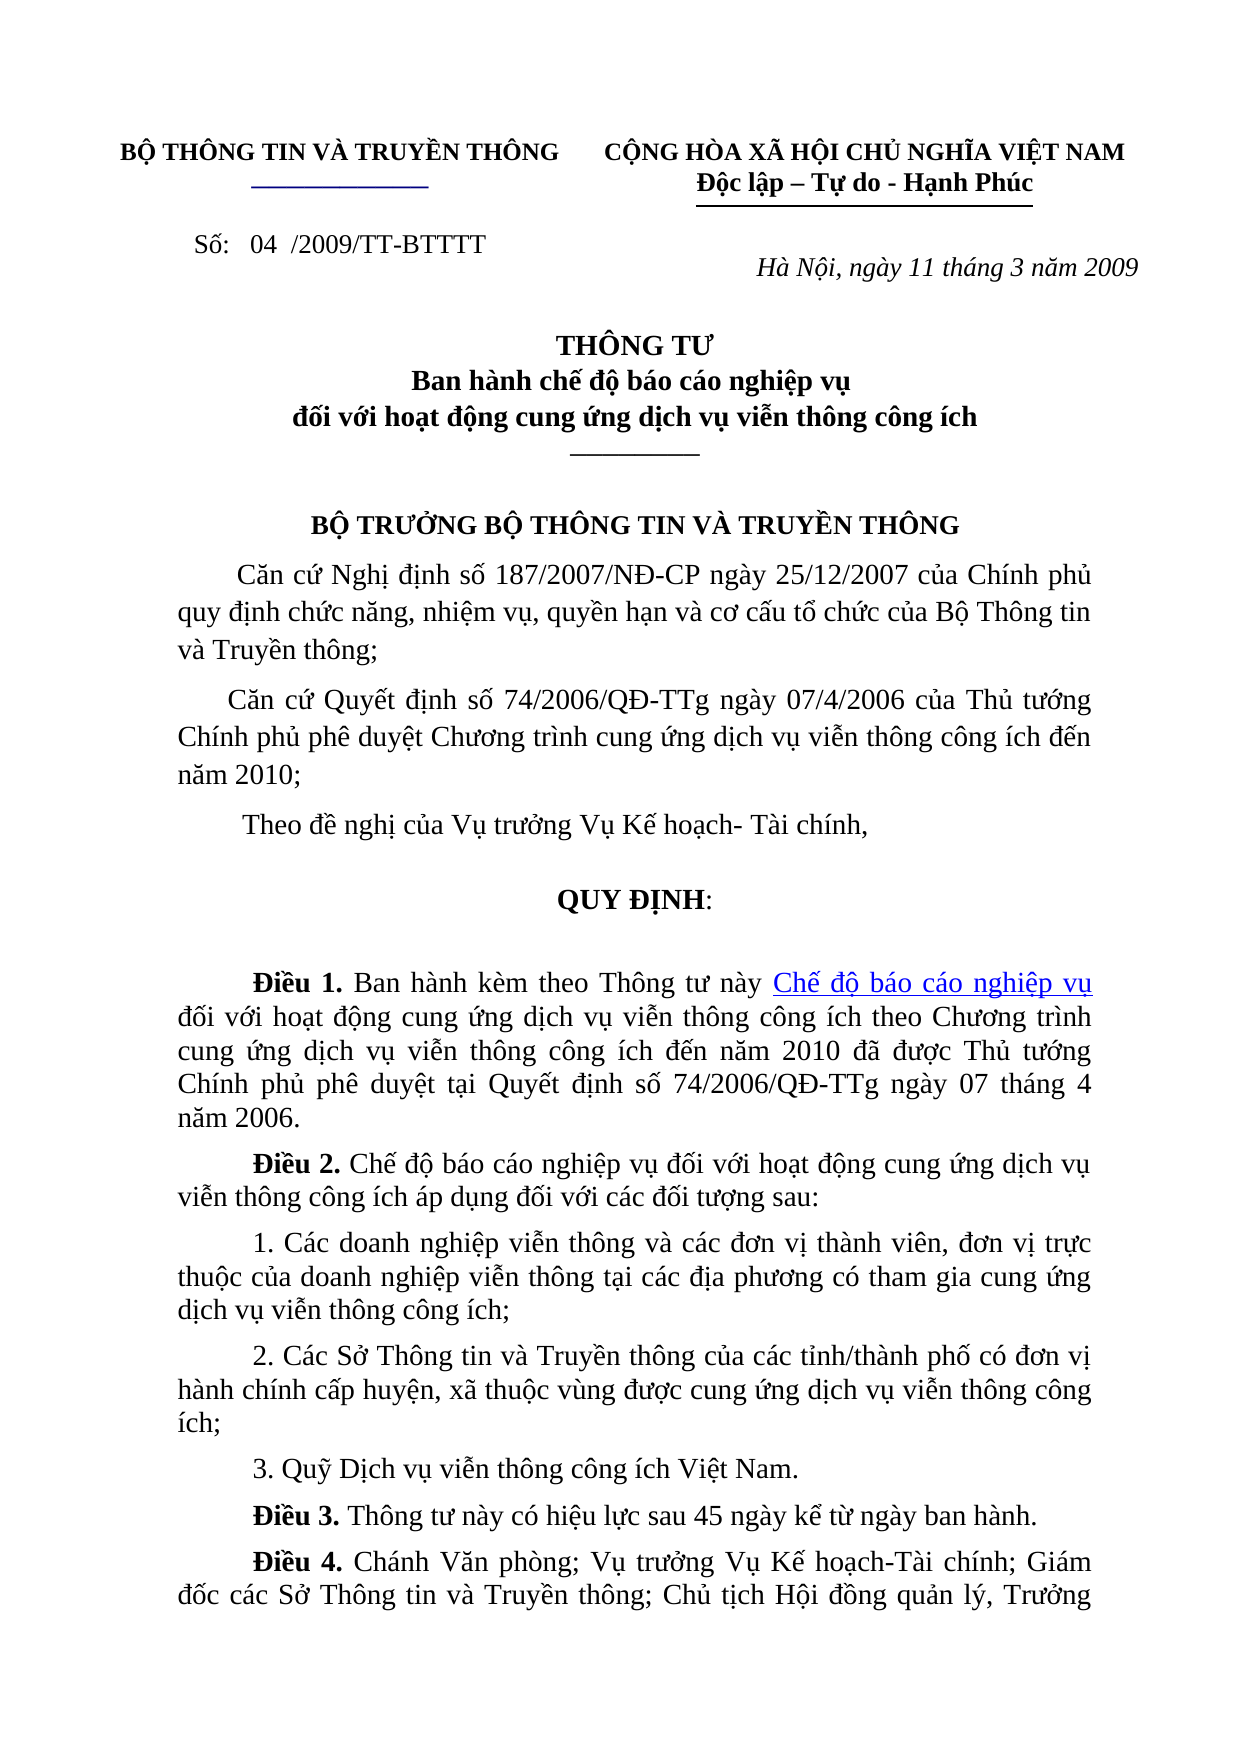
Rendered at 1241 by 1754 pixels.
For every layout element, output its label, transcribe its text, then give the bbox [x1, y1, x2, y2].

text đối với hoạt động cung ứng dịch vụ viễn thông công ích [177, 397, 1092, 432]
text Căn cứ Nghị định số 187/2007/NĐ-CP ngày 25/12/2007 của Chính phủ quy định chức năng, nhiệm vụ, quyền hạn và cơ cấu tổ chức của Bộ Thông tin và Truyền thông; [177, 553, 1092, 666]
text Theo đề nghị của Vụ trưởng Vụ Kế hoạch- Tài chính, [177, 803, 1092, 841]
text BỘ TRƯỞNG BỘ THÔNG TIN VÀ TRUYỀN THÔNG [252, 503, 1092, 541]
text Ban hành chế độ báo cáo nghiệp vụ [177, 361, 1092, 397]
text THÔNG TƯ [177, 326, 1092, 361]
text 2. Các Sở Thông tin và Truyền thông của các tỉnh/thành phố có đơn vị hành chính cấp huyện, xã thuộc vùng được cung ứng dịch vụ viễn thông công ích; [177, 1338, 1092, 1439]
table_cell Số: 04 /2009/TT-BTTTT [102, 223, 577, 288]
table_cell Hà Nội, ngày 11 tháng 3 năm 2009 [577, 223, 1152, 288]
table_header BỘ THÔNG TIN VÀ TRUYỀN THÔNG ────────── [102, 131, 577, 222]
text 1. Các doanh nghiệp viễn thông và các đơn vị thành viên, đơn vị trực thuộc của doanh nghiệp viễn thông tại các địa phương có tham gia cung ứng dịch vụ viễn thông công ích; [177, 1225, 1092, 1326]
text Căn cứ Quyết định số 74/2006/QĐ-TTg ngày 07/4/2006 của Thủ tướng Chính phủ phê duyệt Chương trình cung ứng dịch vụ viễn thông công ích đến năm 2010; [177, 678, 1092, 791]
text ──────── [177, 432, 1092, 468]
text QUY ĐỊNH: [177, 878, 1092, 916]
text Điều 1. Ban hành kèm theo Thông tư này Chế độ báo cáo nghiệp vụ đối với hoạt động cung ứng dịch vụ viễn thông công ích theo Chương trình cung ứng dịch vụ viễn thông công ích đến năm 2010 đã được Thủ tướng Chính phủ phê duyệt tại Quyết định số 74/2006/QĐ-TTg ngày 07 tháng 4 năm 2006. [177, 966, 1092, 1133]
text 3. Quỹ Dịch vụ viễn thông công ích Việt Nam. [177, 1452, 1092, 1485]
text Điều 3. Thông tư này có hiệu lực sau 45 ngày kể từ ngày ban hành. [177, 1498, 1092, 1531]
table_header CỘNG HÒA XÃ HỘI CHỦ NGHĨA VIỆT NAM Độc lập – Tự do - Hạnh Phúc [577, 131, 1152, 222]
text Điều 2. Chế độ báo cáo nghiệp vụ đối với hoạt động cung ứng dịch vụ viễn thông công ích áp dụng đối với các đối tượng sau: [177, 1146, 1092, 1213]
text Điều 4. Chánh Văn phòng; Vụ trưởng Vụ Kế hoạch-Tài chính; Giám đốc các Sở Thông tin và Truyền thông; Chủ tịch Hội đồng quản lý, Trưởng [177, 1544, 1092, 1611]
